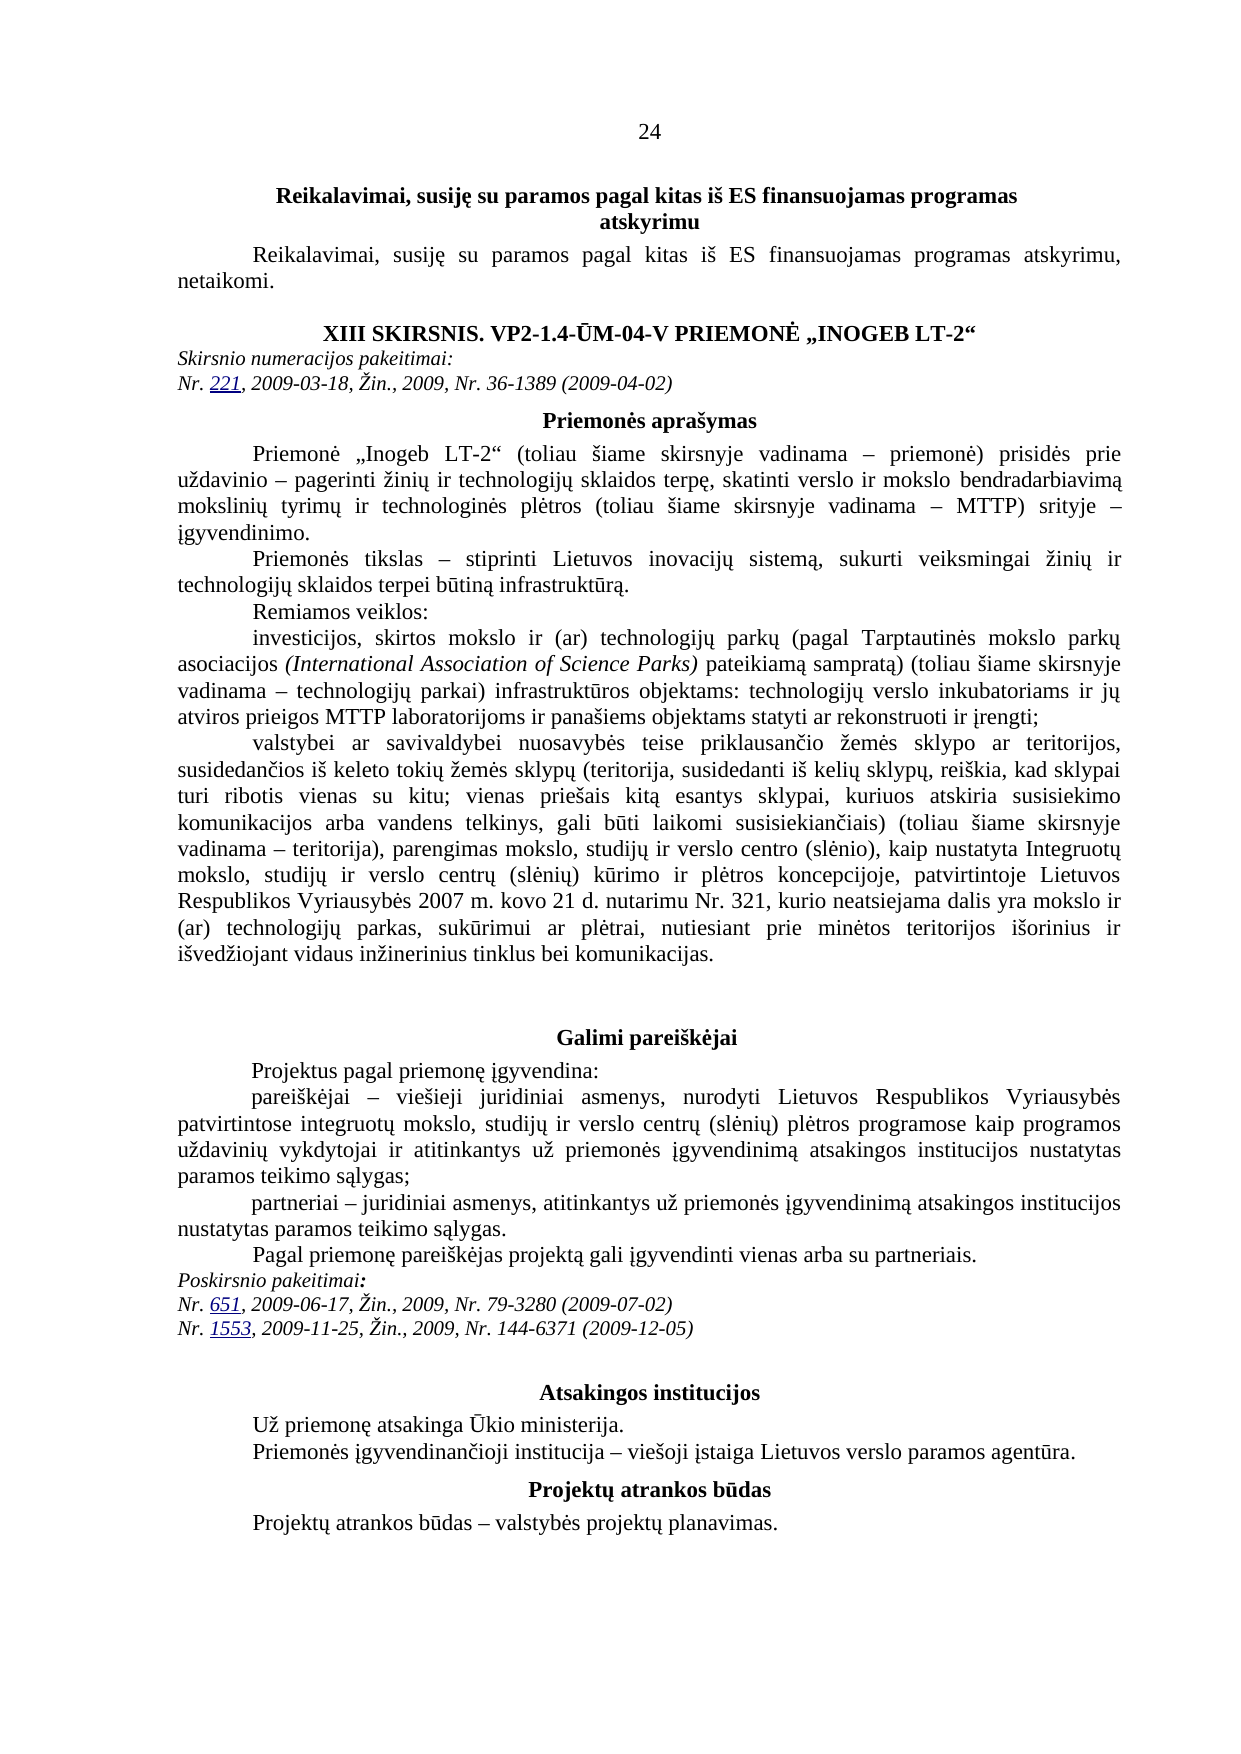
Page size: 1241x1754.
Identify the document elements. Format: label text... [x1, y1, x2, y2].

text Priemonės aprašymas [177, 407, 1122, 433]
text Už priemonę atsakinga Ūkio ministerija. [177, 1411, 1122, 1438]
text pareiškėjai – viešieji juridiniai asmenys, nurodyti Lietuvos Respublikos Vyriausybės patvirtintose integruotų mokslo, studijų ir verslo centrų (slėnių) plėtros programose kaip programos uždavinių vykdytojai ir atitinkantys už priemonės įgyvendinimą atsakingos institucijos nustatytas paramos teikimo sąlygas; [177, 1083, 1122, 1189]
text Projektų atrankos būdas [177, 1477, 1122, 1503]
subtitle XIII SKIRSNIS. VP2-1.4-ŪM-04-V priemonė „Inogeb LT-2“ [177, 320, 1122, 346]
text Priemonės įgyvendinančioji institucija – viešoji įstaiga Lietuvos verslo paramos agentūra. [177, 1438, 1122, 1464]
text partneriai – juridiniai asmenys, atitinkantys už priemonės įgyvendinimą atsakingos institucijos nustatytas paramos teikimo sąlygas. [177, 1189, 1122, 1241]
text valstybei ar savivaldybei nuosavybės teise priklausančio žemės sklypo ar teritorijos, susidedančios iš keleto tokių žemės sklypų (teritorija, susidedanti iš kelių sklypų, reiškia, kad sklypai turi ribotis vienas su kitu; vienas priešais kitą esantys sklypai, kuriuos atskiria susisiekimo komunikacijos arba vandens telkinys, gali būti laikomi susisiekiančiais) (toliau šiame skirsnyje vadinama – teritorija), parengimas mokslo, studijų ir verslo centro (slėnio), kaip nustatyta Integruotų mokslo, studijų ir verslo centrų (slėnių) kūrimo ir plėtros koncepcijoje, patvirtintoje Lietuvos Respublikos Vyriausybės 2007 m. kovo 21 d. nutarimu Nr. 321, kurio neatsiejama dalis yra mokslo ir (ar) technologijų parkas, sukūrimui ar plėtrai, nutiesiant prie minėtos teritorijos išorinius ir išvedžiojant vidaus inžinerinius tinklus bei komunikacijas. [177, 729, 1122, 967]
text Nr. 221, 2009-03-18, Žin., 2009, Nr. 36-1389 (2009-04-02) [177, 370, 1122, 394]
text Pagal priemonę pareiškėjas projektą gali įgyvendinti vienas arba su partneriais. [177, 1241, 1122, 1268]
text Projektų atrankos būdas – valstybės projektų planavimas. [177, 1509, 1122, 1536]
text Projektus pagal priemonę įgyvendina: [177, 1057, 1122, 1083]
text Atsakingos institucijos [177, 1379, 1122, 1405]
text Reikalavimai, susiję su paramos pagal kitas iš ES finansuojamas programas atskyrimu [177, 156, 1122, 235]
text investicijos, skirtos mokslo ir (ar) technologijų parkų (pagal Tarptautinės mokslo parkų asociacijos (International Association of Science Parks) pateikiamą sampratą) (toliau šiame skirsnyje vadinama – technologijų parkai) infrastruktūros objektams: technologijų verslo inkubatoriams ir jų atviros prieigos MTTP laboratorijoms ir panašiems objektams statyti ar rekonstruoti ir įrengti; [177, 624, 1122, 729]
text Nr. 651, 2009-06-17, Žin., 2009, Nr. 79-3280 (2009-07-02) [177, 1292, 1122, 1316]
text Priemonė „Inogeb LT-2“ (toliau šiame skirsnyje vadinama – priemonė) prisidės prie uždavinio – pagerinti žinių ir technologijų sklaidos terpę, skatinti verslo ir mokslo bendradarbiavimą mokslinių tyrimų ir technologinės plėtros (toliau šiame skirsnyje vadinama – MTTP) srityje – įgyvendinimo. [177, 439, 1122, 545]
text Nr. 1553, 2009-11-25, Žin., 2009, Nr. 144-6371 (2009-12-05) [177, 1316, 1122, 1340]
subtitle Poskirsnio pakeitimai: [177, 1268, 1122, 1292]
text Priemonės tikslas – stiprinti Lietuvos inovacijų sistemą, sukurti veiksmingai žinių ir technologijų sklaidos terpei būtiną infrastruktūrą. [177, 545, 1122, 598]
text Reikalavimai, susiję su paramos pagal kitas iš ES finansuojamas programas atskyrimu, netaikomi. [177, 241, 1122, 294]
text Remiamos veiklos: [177, 598, 1122, 624]
text Skirsnio numeracijos pakeitimai: [177, 346, 1122, 370]
text Galimi pareiškėjai [177, 1024, 1122, 1051]
